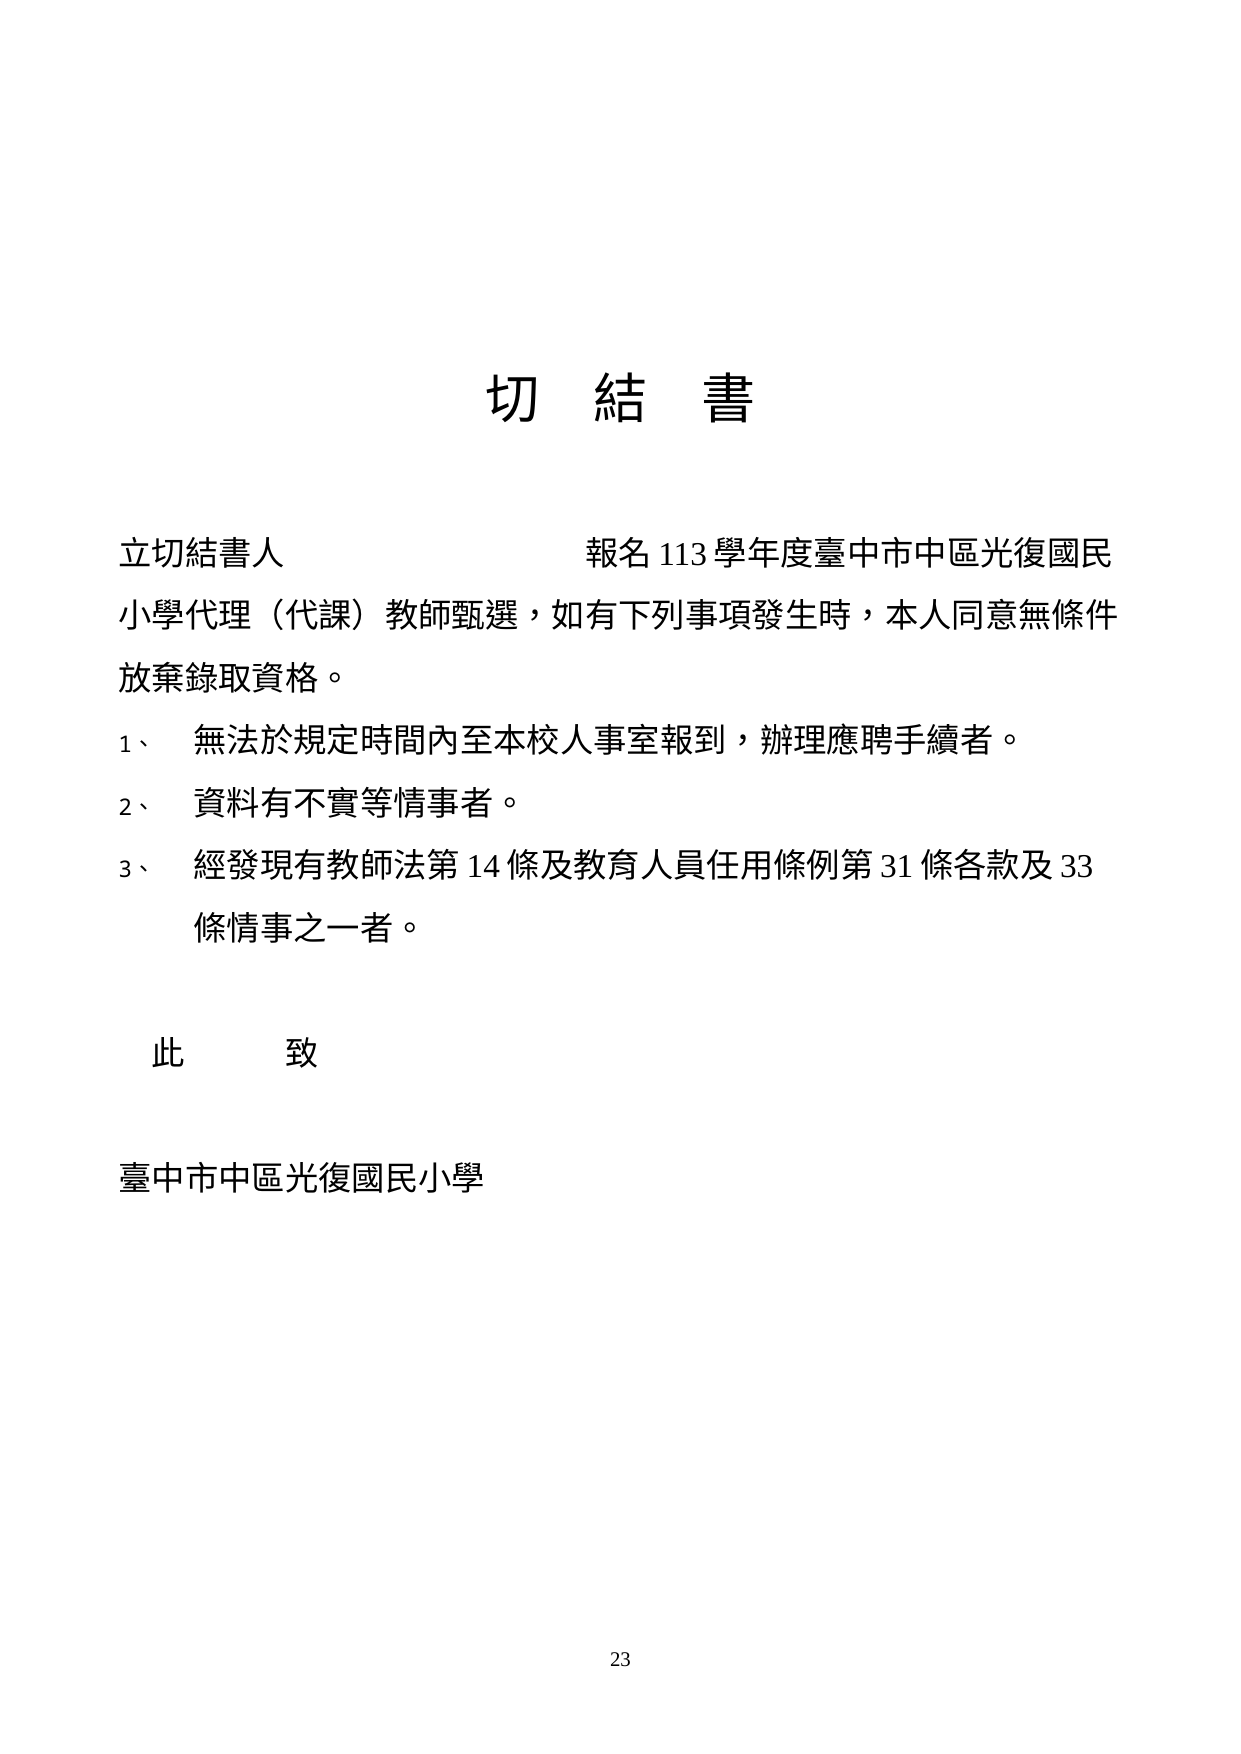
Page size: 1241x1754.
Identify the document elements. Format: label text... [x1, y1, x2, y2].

text 切 結 書 [118, 322, 1122, 447]
text 臺中市中區光復國民小學 [118, 1134, 1122, 1197]
text 立切結書人 報名113學年度臺中市中區光復國民小學代理（代課）教師甄選，如有下列事項發生時，本人同意無條件放棄錄取資格。 [118, 509, 1122, 697]
list 資料有不實等情事者。 [118, 759, 1122, 822]
list 經發現有教師法第14條及教育人員任用條例第31條各款及33條情事之一者。 [118, 822, 1122, 947]
list 無法於規定時間內至本校人事室報到，辦理應聘手續者。 [118, 697, 1122, 759]
text 此 致 [118, 1009, 1122, 1072]
